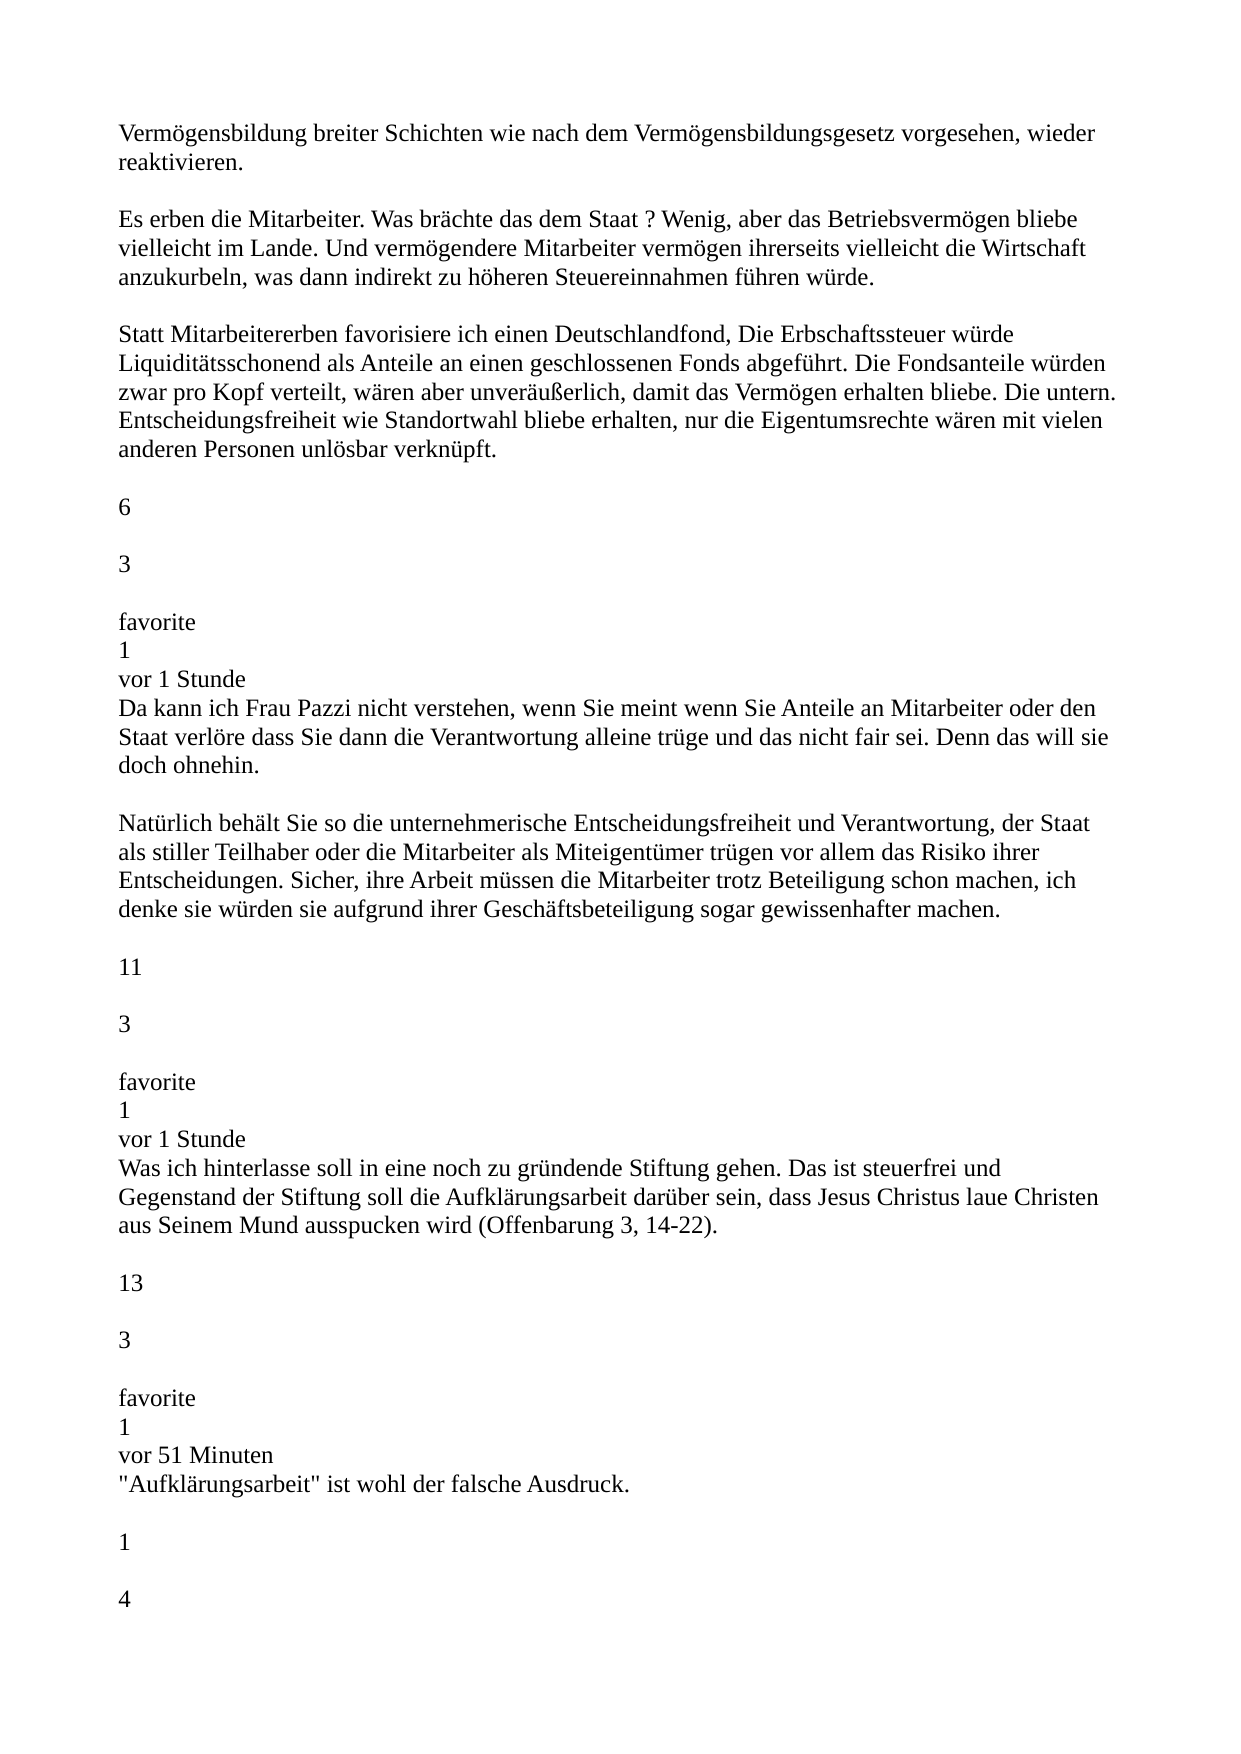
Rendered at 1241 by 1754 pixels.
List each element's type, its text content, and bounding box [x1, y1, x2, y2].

text 1 [118, 1412, 1122, 1441]
text "Aufklärungsarbeit" ist wohl der falsche Ausdruck. [118, 1469, 1122, 1498]
text Vermögensbildung breiter Schichten wie nach dem Vermögensbildungsgesetz vorgesehen, wieder reaktivieren. [118, 118, 1122, 176]
text 3 [118, 549, 1122, 578]
text 1 [118, 636, 1122, 664]
text 6 [118, 492, 1122, 521]
text 4 [118, 1584, 1122, 1613]
text 3 [118, 1009, 1122, 1038]
text Natürlich behält Sie so die unternehmerische Entscheidungsfreiheit und Verantwortung, der Staat als stiller Teilhaber oder die Mitarbeiter als Miteigentümer trügen vor allem das Risiko ihrer Entscheidungen. Sicher, ihre Arbeit müssen die Mitarbeiter trotz Beteiligung schon machen, ich denke sie würden sie aufgrund ihrer Geschäftsbeteiligung sogar gewissenhafter machen. [118, 808, 1122, 923]
text Es erben die Mitarbeiter. Was brächte das dem Staat ? Wenig, aber das Betriebsvermögen bliebe vielleicht im Lande. Und vermögendere Mitarbeiter vermögen ihrerseits vielleicht die Wirtschaft anzukurbeln, was dann indirekt zu höheren Steuereinnahmen führen würde. [118, 204, 1122, 291]
text favorite [118, 1067, 1122, 1096]
text vor 51 Minuten [118, 1441, 1122, 1469]
text favorite [118, 1383, 1122, 1412]
text vor 1 Stunde [118, 664, 1122, 693]
text 1 [118, 1096, 1122, 1124]
text Da kann ich Frau Pazzi nicht verstehen, wenn Sie meint wenn Sie Anteile an Mitarbeiter oder den Staat verlöre dass Sie dann die Verantwortung alleine trüge und das nicht fair sei. Denn das will sie doch ohnehin. [118, 693, 1122, 779]
text 13 [118, 1268, 1122, 1297]
text 3 [118, 1326, 1122, 1354]
text Was ich hinterlasse soll in eine noch zu gründende Stiftung gehen. Das ist steuerfrei und Gegenstand der Stiftung soll die Aufklärungsarbeit darüber sein, dass Jesus Christus laue Christen aus Seinem Mund ausspucken wird (Offenbarung 3, 14-22). [118, 1153, 1122, 1239]
text favorite [118, 607, 1122, 636]
text vor 1 Stunde [118, 1124, 1122, 1153]
text Statt Mitarbeitererben favorisiere ich einen Deutschlandfond, Die Erbschaftssteuer würde Liquiditätsschonend als Anteile an einen geschlossenen Fonds abgeführt. Die Fondsanteile würden zwar pro Kopf verteilt, wären aber unveräußerlich, damit das Vermögen erhalten bliebe. Die untern. Entscheidungsfreiheit wie Standortwahl bliebe erhalten, nur die Eigentumsrechte wären mit vielen anderen Personen unlösbar verknüpft. [118, 319, 1122, 463]
text 11 [118, 952, 1122, 981]
text 1 [118, 1527, 1122, 1556]
